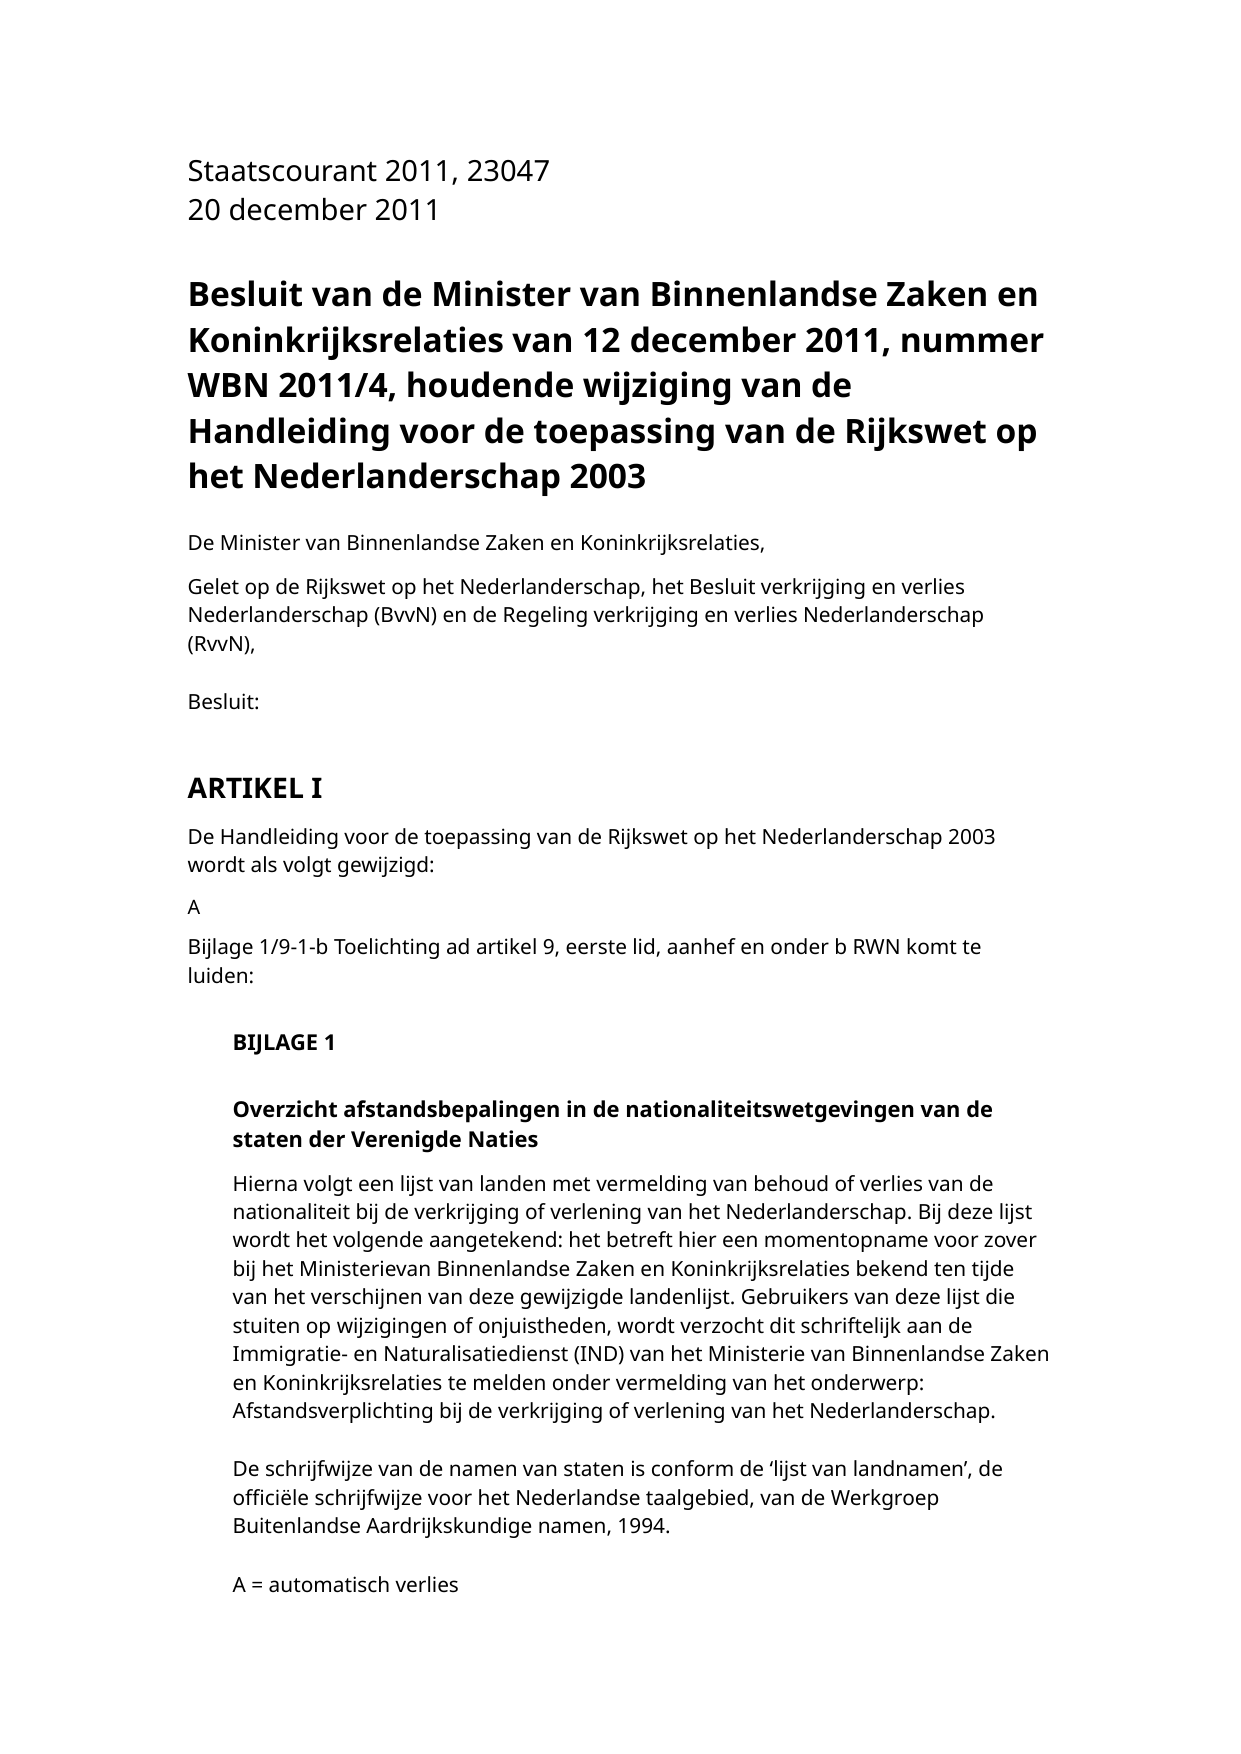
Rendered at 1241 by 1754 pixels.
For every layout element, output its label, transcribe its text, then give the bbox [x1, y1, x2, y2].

text A = automatisch verlies [232, 1570, 1053, 1598]
subtitle Overzicht afstandsbepalingen in de nationaliteitswetgevingen van de staten der Verenigde Naties [232, 1094, 1053, 1154]
text De Handleiding voor de toepassing van de Rijkswet op het Nederlanderschap 2003 wordt als volgt gewijzigd: [187, 822, 1053, 879]
text De schrijfwijze van de namen van staten is conform de ‘lijst van landnamen’, de officiële schrijfwijze voor het Nederlandse taalgebied, van de Werkgroep Buitenlandse Aardrijkskundige namen, 1994. [232, 1454, 1053, 1540]
text Hierna volgt een lijst van landen met vermelding van behoud of verlies van de nationaliteit bij de verkrijging of verlening van het Nederlanderschap. Bij deze lijst wordt het volgende aangetekend: het betreft hier een momentopname voor zover bij het Ministerievan Binnenlandse Zaken en Koninkrijksrelaties bekend ten tijde van het verschijnen van deze gewijzigde landenlijst. Gebruikers van deze lijst die stuiten op wijzigingen of onjuistheden, wordt verzocht dit schriftelijk aan de Immigratie- en Naturalisatiedienst (IND) van het Ministerie van Binnenlandse Zaken en Koninkrijksrelaties te melden onder vermelding van het onderwerp: Afstandsverplichting bij de verkrijging of verlening van het Nederlanderschap. [232, 1169, 1053, 1424]
text Staatscourant 2011, 23047 [187, 150, 1053, 190]
text Gelet op de Rijkswet op het Nederlanderschap, het Besluit verkrijging en verlies Nederlanderschap (BvvN) en de Regeling verkrijging en verlies Nederlanderschap (RvvN), [187, 572, 1053, 657]
subtitle ARTIKEL I [187, 768, 1053, 807]
text 20 december 2011 [187, 190, 1053, 229]
text A [187, 894, 1053, 921]
subtitle Besluit van de Minister van Binnenlandse Zaken en Koninkrijksrelaties van 12 december 2011, nummer WBN 2011/4, houdende wijziging van de Handleiding voor de toepassing van de Rijkswet op het Nederlanderschap 2003 [187, 271, 1053, 498]
text Besluit: [187, 687, 1053, 716]
text Bijlage 1/9-1-b Toelichting ad artikel 9, eerste lid, aanhef en onder b RWN komt te luiden: [187, 932, 1053, 989]
text De Minister van Binnenlandse Zaken en Koninkrijksrelaties, [187, 528, 1053, 557]
subtitle BIJLAGE 1 [232, 1027, 1053, 1057]
